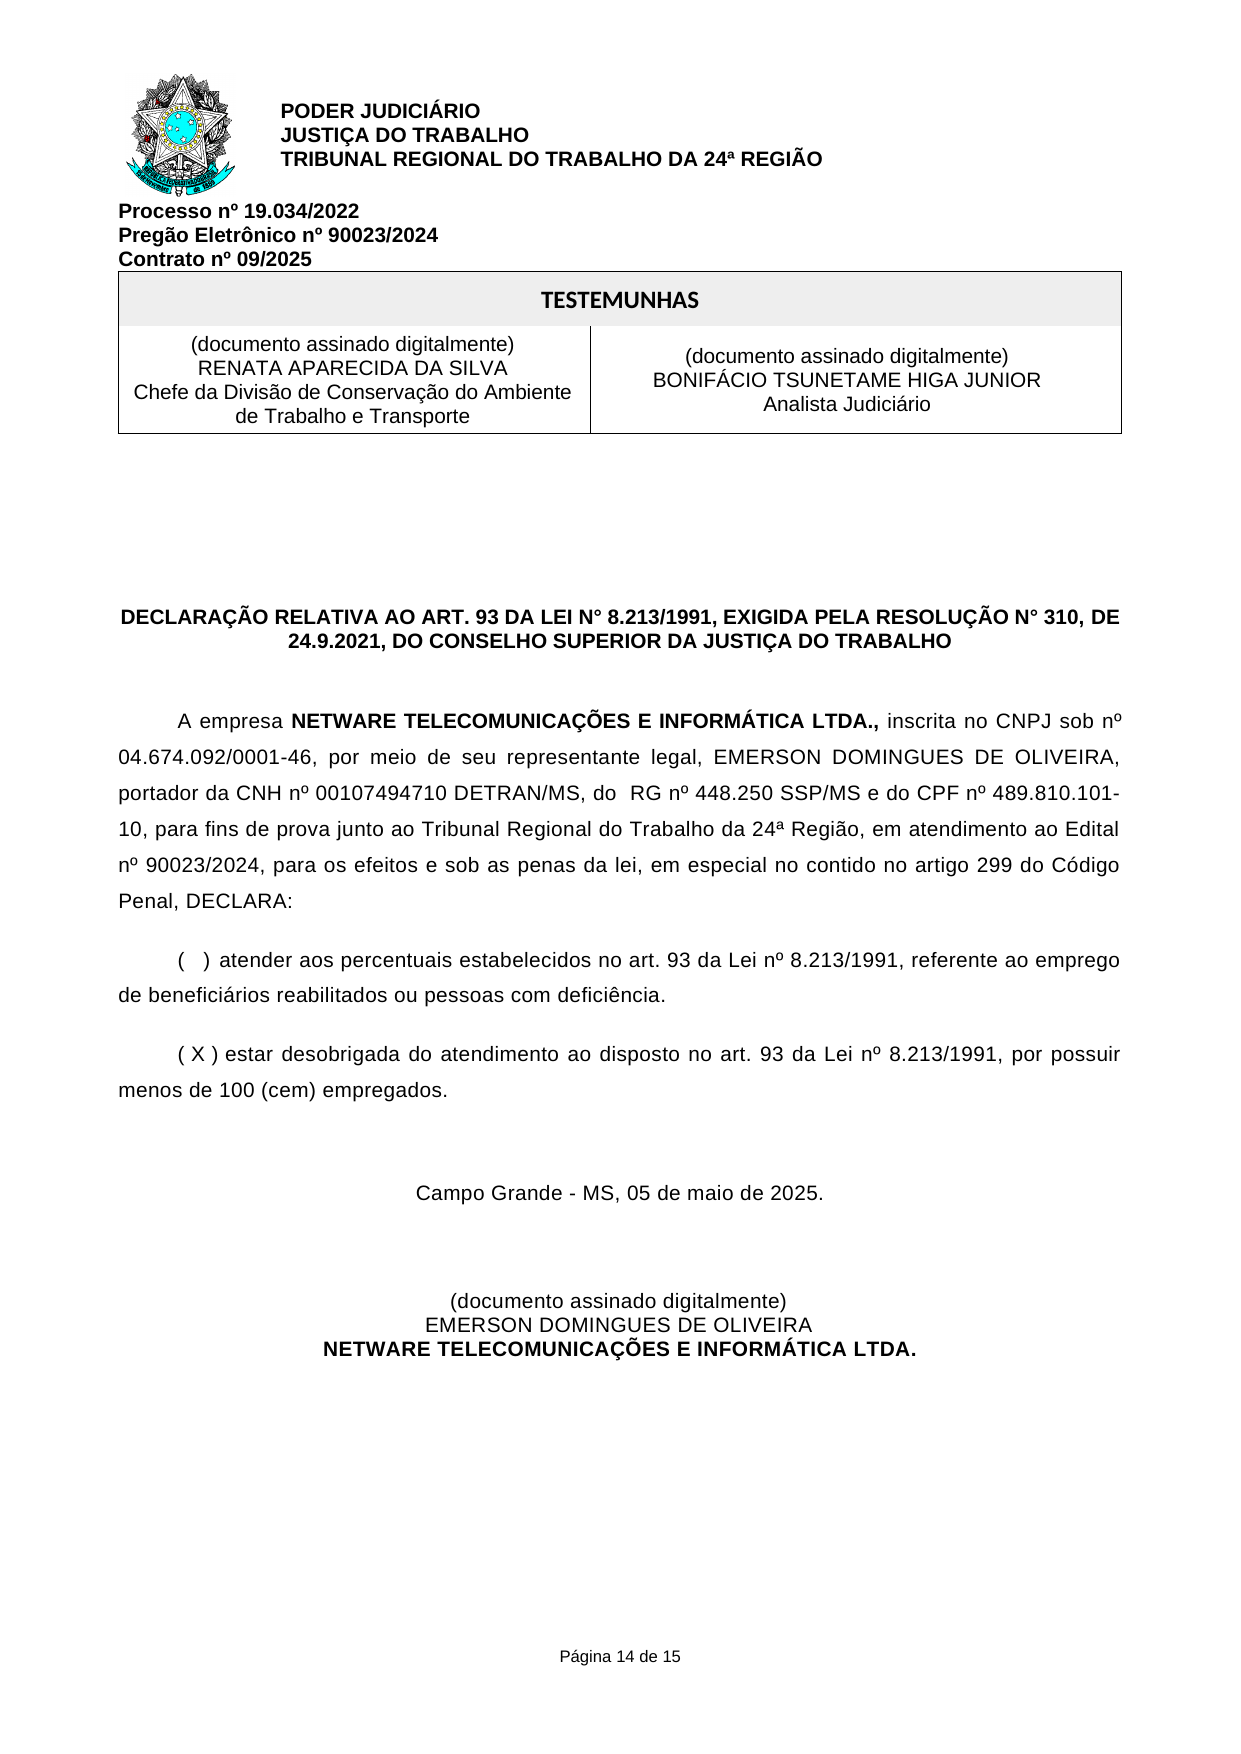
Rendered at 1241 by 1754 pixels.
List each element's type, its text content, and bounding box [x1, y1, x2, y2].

table_header TESTEMUNHAS [119, 272, 1121, 326]
table_cell (documento assinado digitalmente) BONIFÁCIO TSUNETAME HIGA JUNIOR Analista Judiciário [591, 326, 1121, 433]
text DECLARAÇÃO RELATIVA AO ART. 93 DA LEI N° 8.213/1991, EXIGIDA PELA RESOLUÇÃO N° 310, DE 24.9.2021, DO CONSELHO SUPERIOR DA JUSTIÇA DO TRABALHO [118, 605, 1122, 653]
text A empresa NETWARE TELECOMUNICAÇÕES E INFORMÁTICA LTDA., inscrita no CNPJ sob nº 04.674.092/0001-46, por meio de seu representante legal, EMERSON DOMINGUES DE OLIVEIRA, portador da CNH nº 00107494710 DETRAN/MS, do RG nº 448.250 SSP/MS e do CPF nº 489.810.101-10, para fins de prova junto ao Tribunal Regional do Trabalho da 24ª Região, em atendimento ao Edital nº 90023/2024, para os efeitos e sob as penas da lei, em especial no contido no artigo 299 do Código Penal, DECLARA: [118, 709, 1122, 912]
text ( ) atender aos percentuais estabelecidos no art. 93 da Lei nº 8.213/1991, referente ao emprego de beneficiários reabilitados ou pessoas com deficiência. [118, 947, 1122, 1007]
table_cell (documento assinado digitalmente) RENATA APARECIDA DA SILVA Chefe da Divisão de Conservação do Ambiente de Trabalho e Transporte [119, 326, 590, 433]
text (documento assinado digitalmente) [118, 1289, 1119, 1313]
text EMERSON DOMINGUES DE OLIVEIRA [118, 1313, 1119, 1337]
text Campo Grande - MS, 05 de maio de 2025. [118, 1181, 1122, 1205]
text ( X ) estar desobrigada do atendimento ao disposto no art. 93 da Lei nº 8.213/1991, por possuir menos de 100 (cem) empregados. [118, 1042, 1122, 1102]
text NETWARE TELECOMUNICAÇÕES E INFORMÁTICA LTDA. [118, 1337, 1122, 1361]
